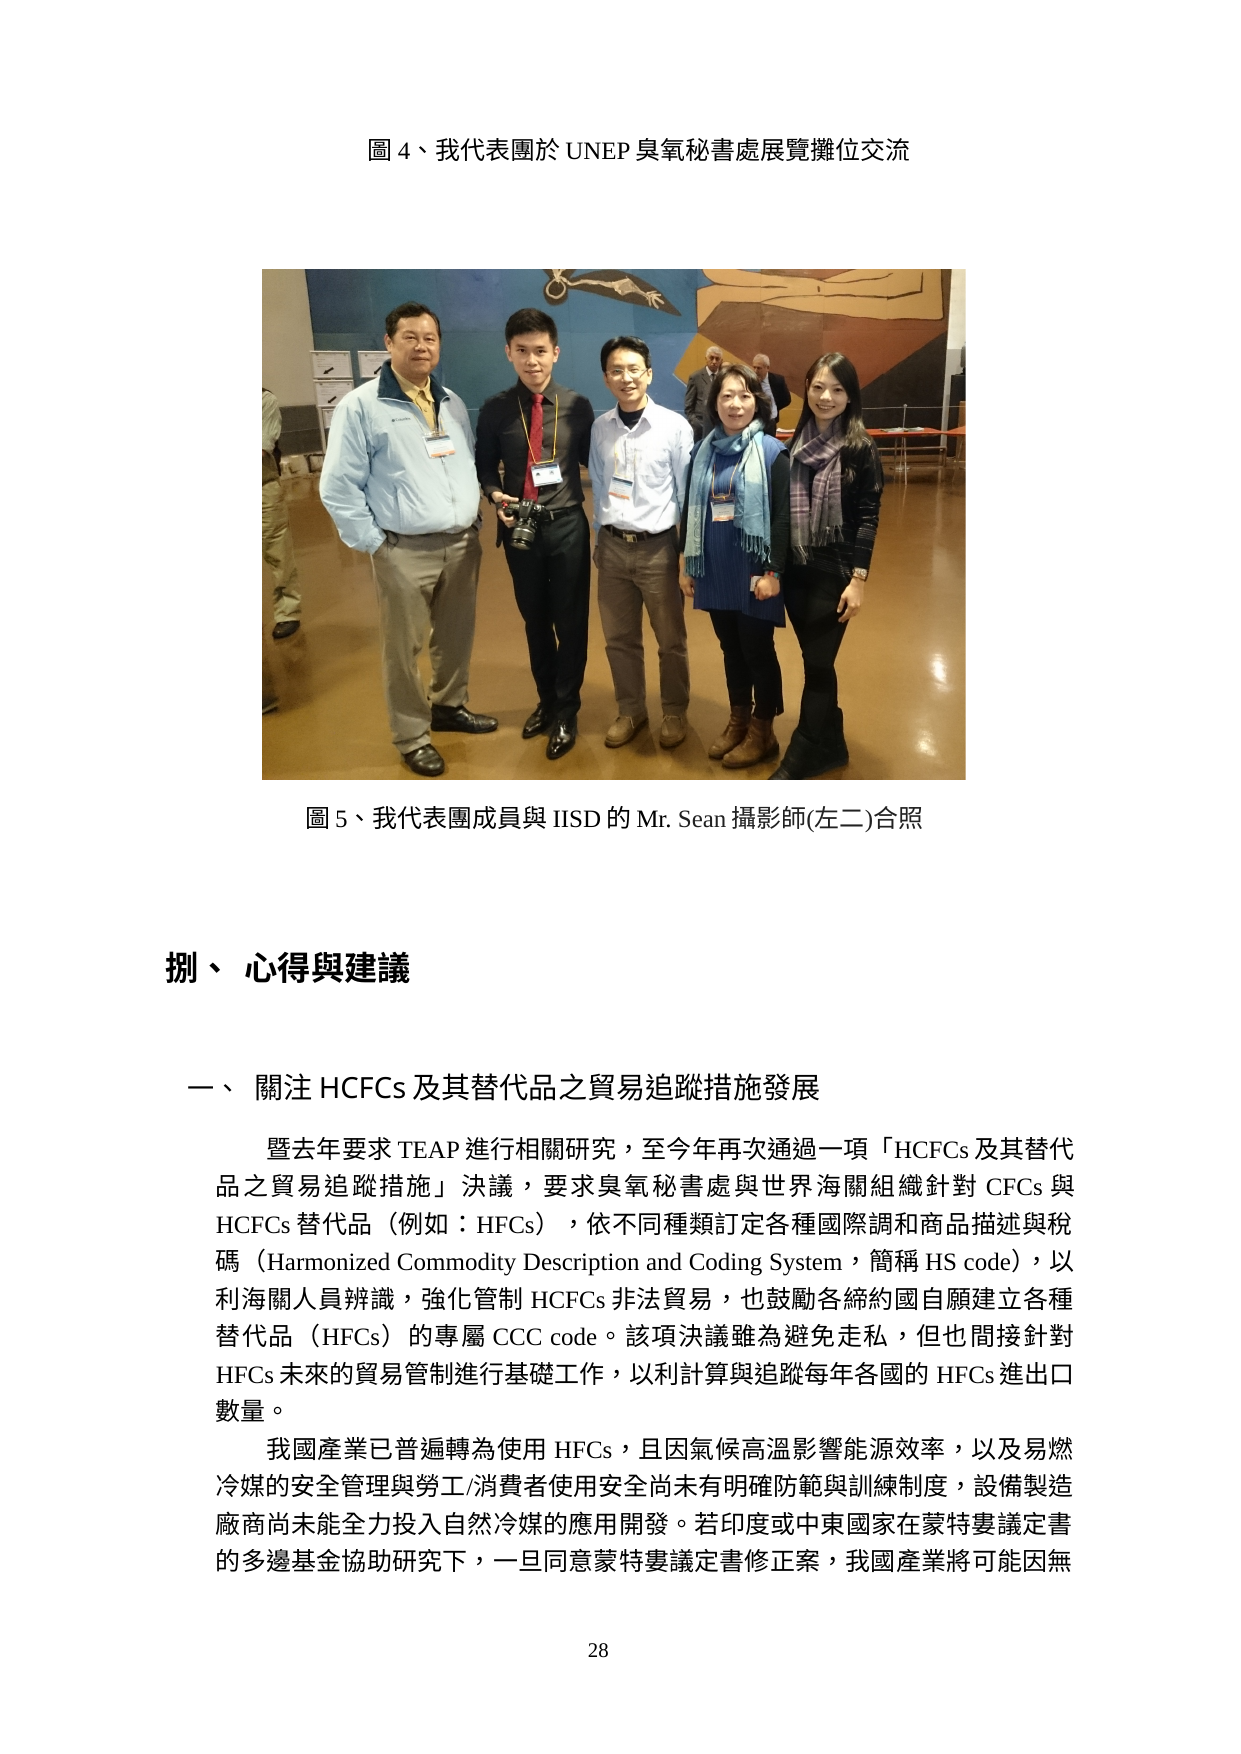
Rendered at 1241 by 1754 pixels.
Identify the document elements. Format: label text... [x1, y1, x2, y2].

list 心得與建議 [165, 928, 1075, 1003]
text 暨去年要求TEAP進行相關研究，至今年再次通過一項「HCFCs及其替代品之貿易追蹤措施」決議，要求臭氧秘書處與世界海關組織針對CFCs與HCFCs替代品（例如：HFCs），依不同種類訂定各種國際調和商品描述與稅碼（Harmonized Commodity Description and Coding System，簡稱HS code），以利海關人員辨識，強化管制HCFCs非法貿易，也鼓勵各締約國自願建立各種替代品（HFCs）的專屬CCC code。該項決議雖為避免走私，但也間接針對HFCs未來的貿易管制進行基礎工作，以利計算與追蹤每年各國的HFCs進出口數量。 [216, 1128, 1075, 1428]
table_cell [77, 186, 1151, 780]
text 我國產業已普遍轉為使用HFCs，且因氣候高溫影響能源效率，以及易燃冷媒的安全管理與勞工/消費者使用安全尚未有明確防範與訓練制度，設備製造廠商尚未能全力投入自然冷媒的應用開發。若印度或中東國家在蒙特婁議定書的多邊基金協助研究下，一旦同意蒙特婁議定書修正案，我國產業將可能因無 [216, 1428, 1075, 1578]
table_cell 圖4、我代表團於UNEP臭氧秘書處展覽攤位交流 [77, 130, 1151, 186]
table_cell 圖5、我代表團成員與IISD的Mr. Sean攝影師(左二)合照 [77, 780, 1151, 891]
list 關注HCFCs及其替代品之貿易追蹤措施發展 [187, 1065, 1075, 1107]
